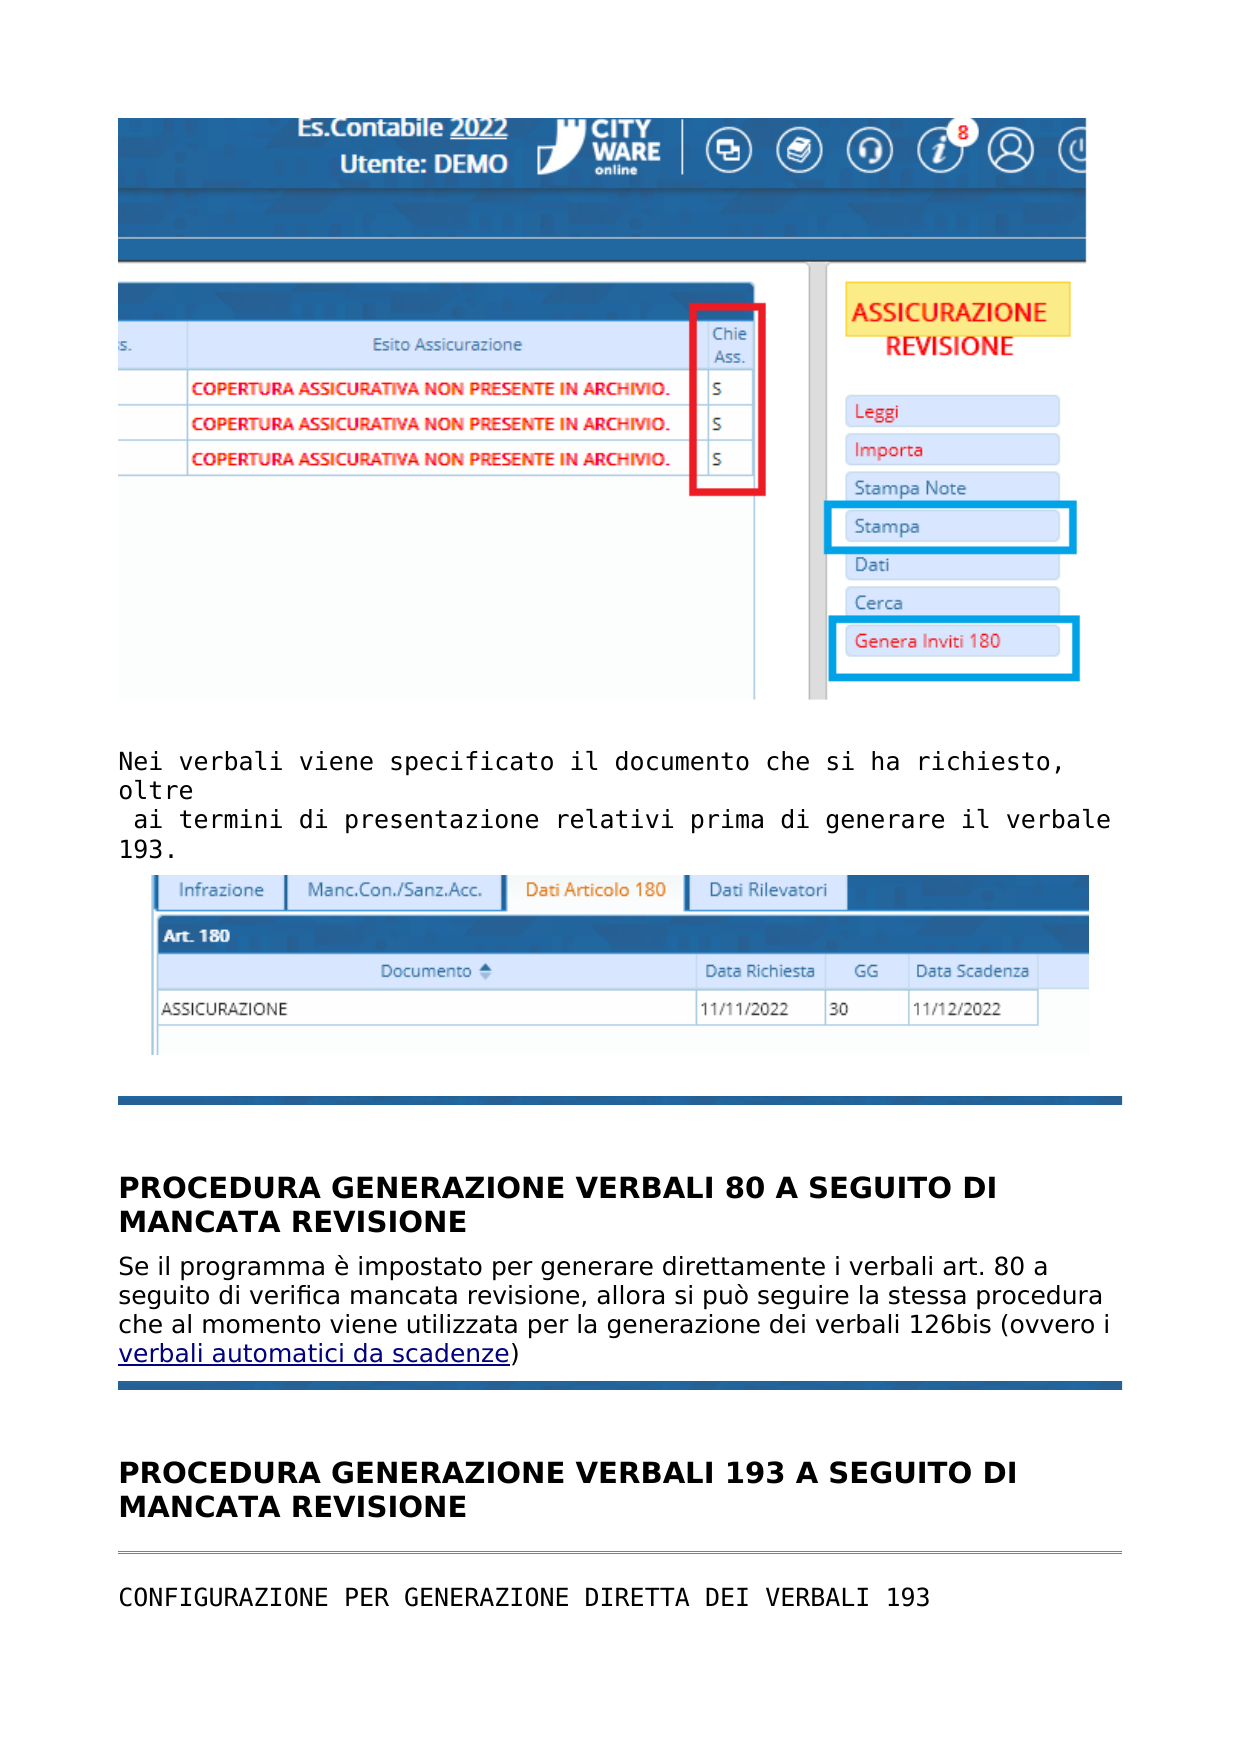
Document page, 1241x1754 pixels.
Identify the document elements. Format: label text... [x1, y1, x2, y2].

picture [118, 1381, 1123, 1390]
picture [118, 118, 1123, 706]
picture [151, 875, 1089, 1055]
text Nei verbali viene specificato il documento che si ha richiesto, oltre ai termini di presentazione relativi prima di generare il verbale 193. [118, 747, 1122, 864]
subtitle PROCEDURA GENERAZIONE VERBALI 193 A SEGUITO DI MANCATA REVISIONE [118, 1456, 1122, 1524]
picture [118, 1096, 1123, 1105]
text CONFIGURAZIONE PER GENERAZIONE DIRETTA DEI VERBALI 193 [118, 1583, 1122, 1612]
text Se il programma è impostato per generare direttamente i verbali art. 80 a seguito di verifica mancata revisione, allora si può seguire la stessa procedura che al momento viene utilizzata per la generazione dei verbali 126bis (ovvero i verbali automatici da scadenze) [118, 1252, 1122, 1368]
subtitle PROCEDURA GENERAZIONE VERBALI 80 A SEGUITO DI MANCATA REVISIONE [118, 1171, 1122, 1239]
